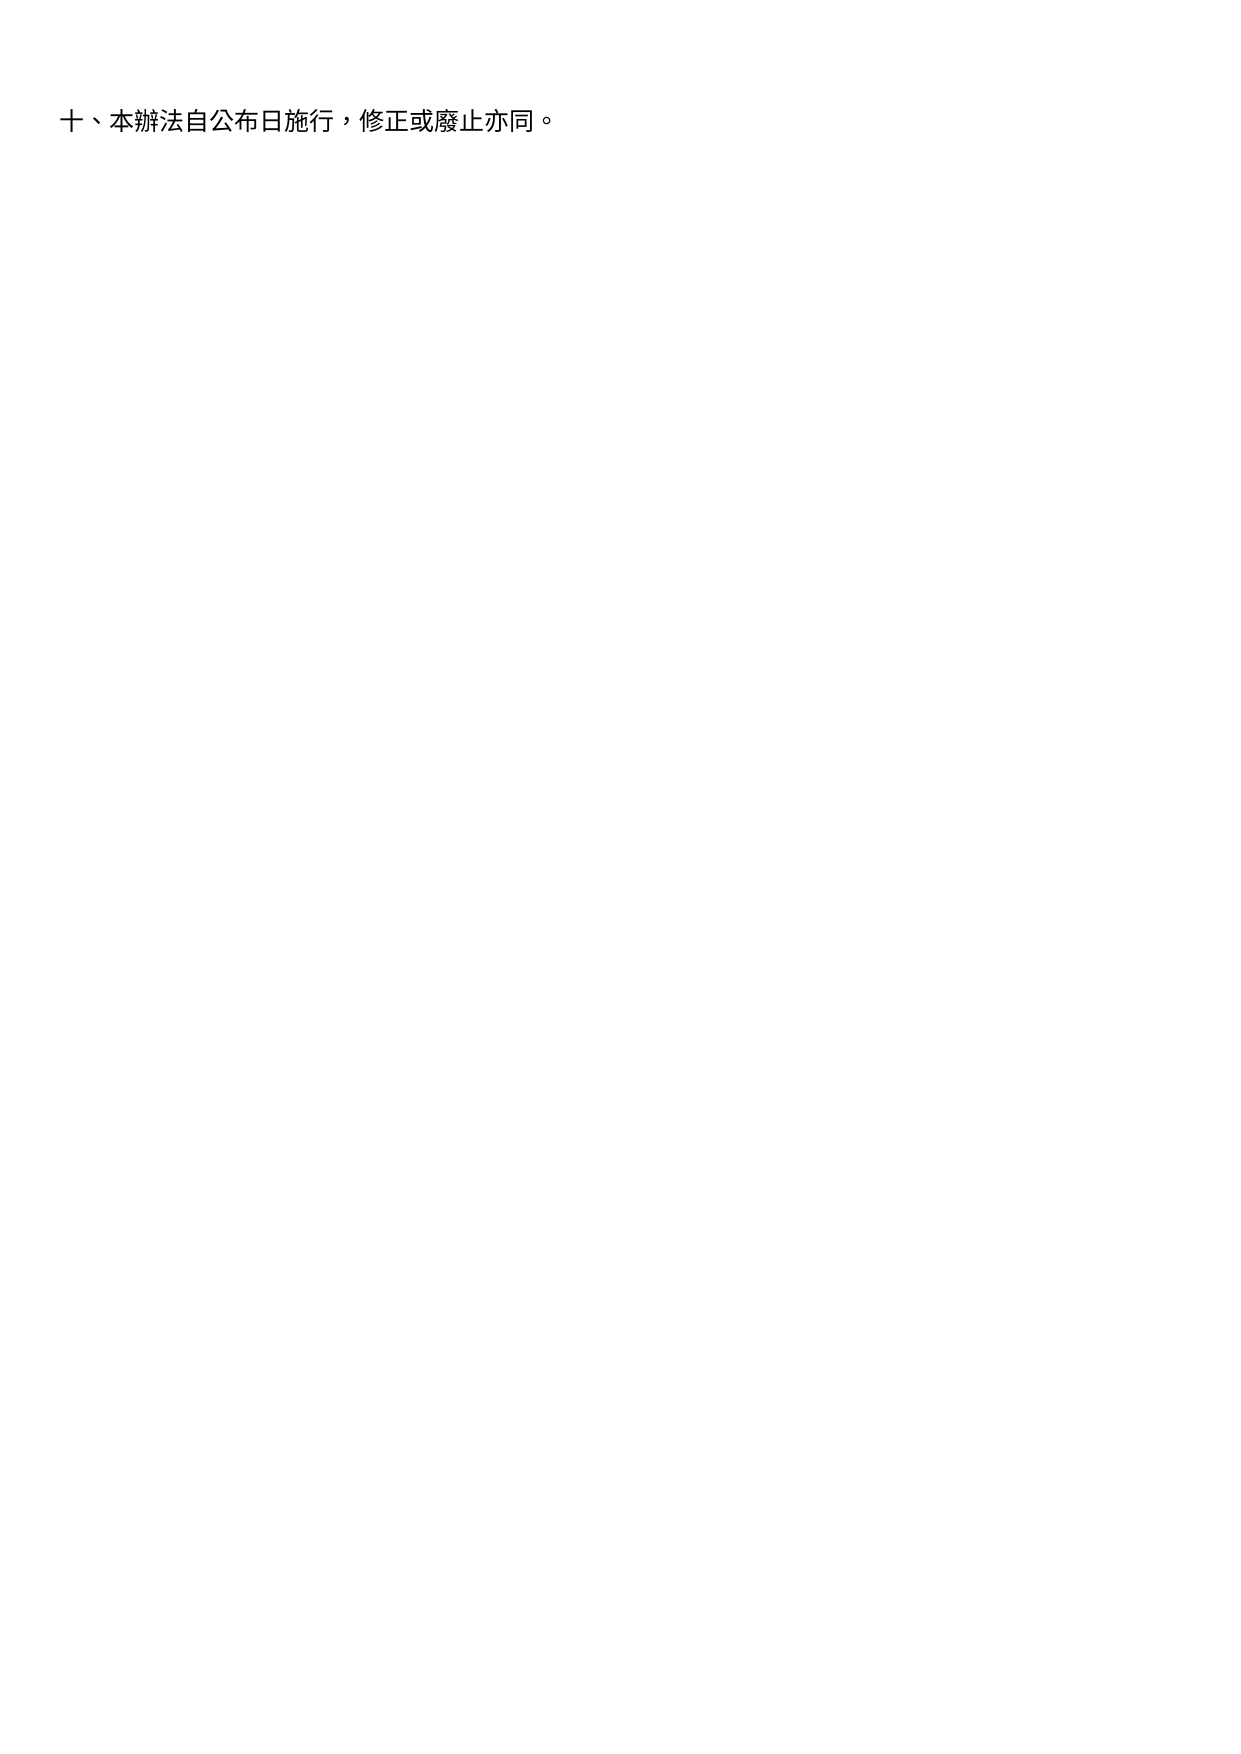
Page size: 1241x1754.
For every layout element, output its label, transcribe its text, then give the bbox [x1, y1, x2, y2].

text 十、本辦法自公布日施行，修正或廢止亦同。 [59, 89, 1181, 141]
